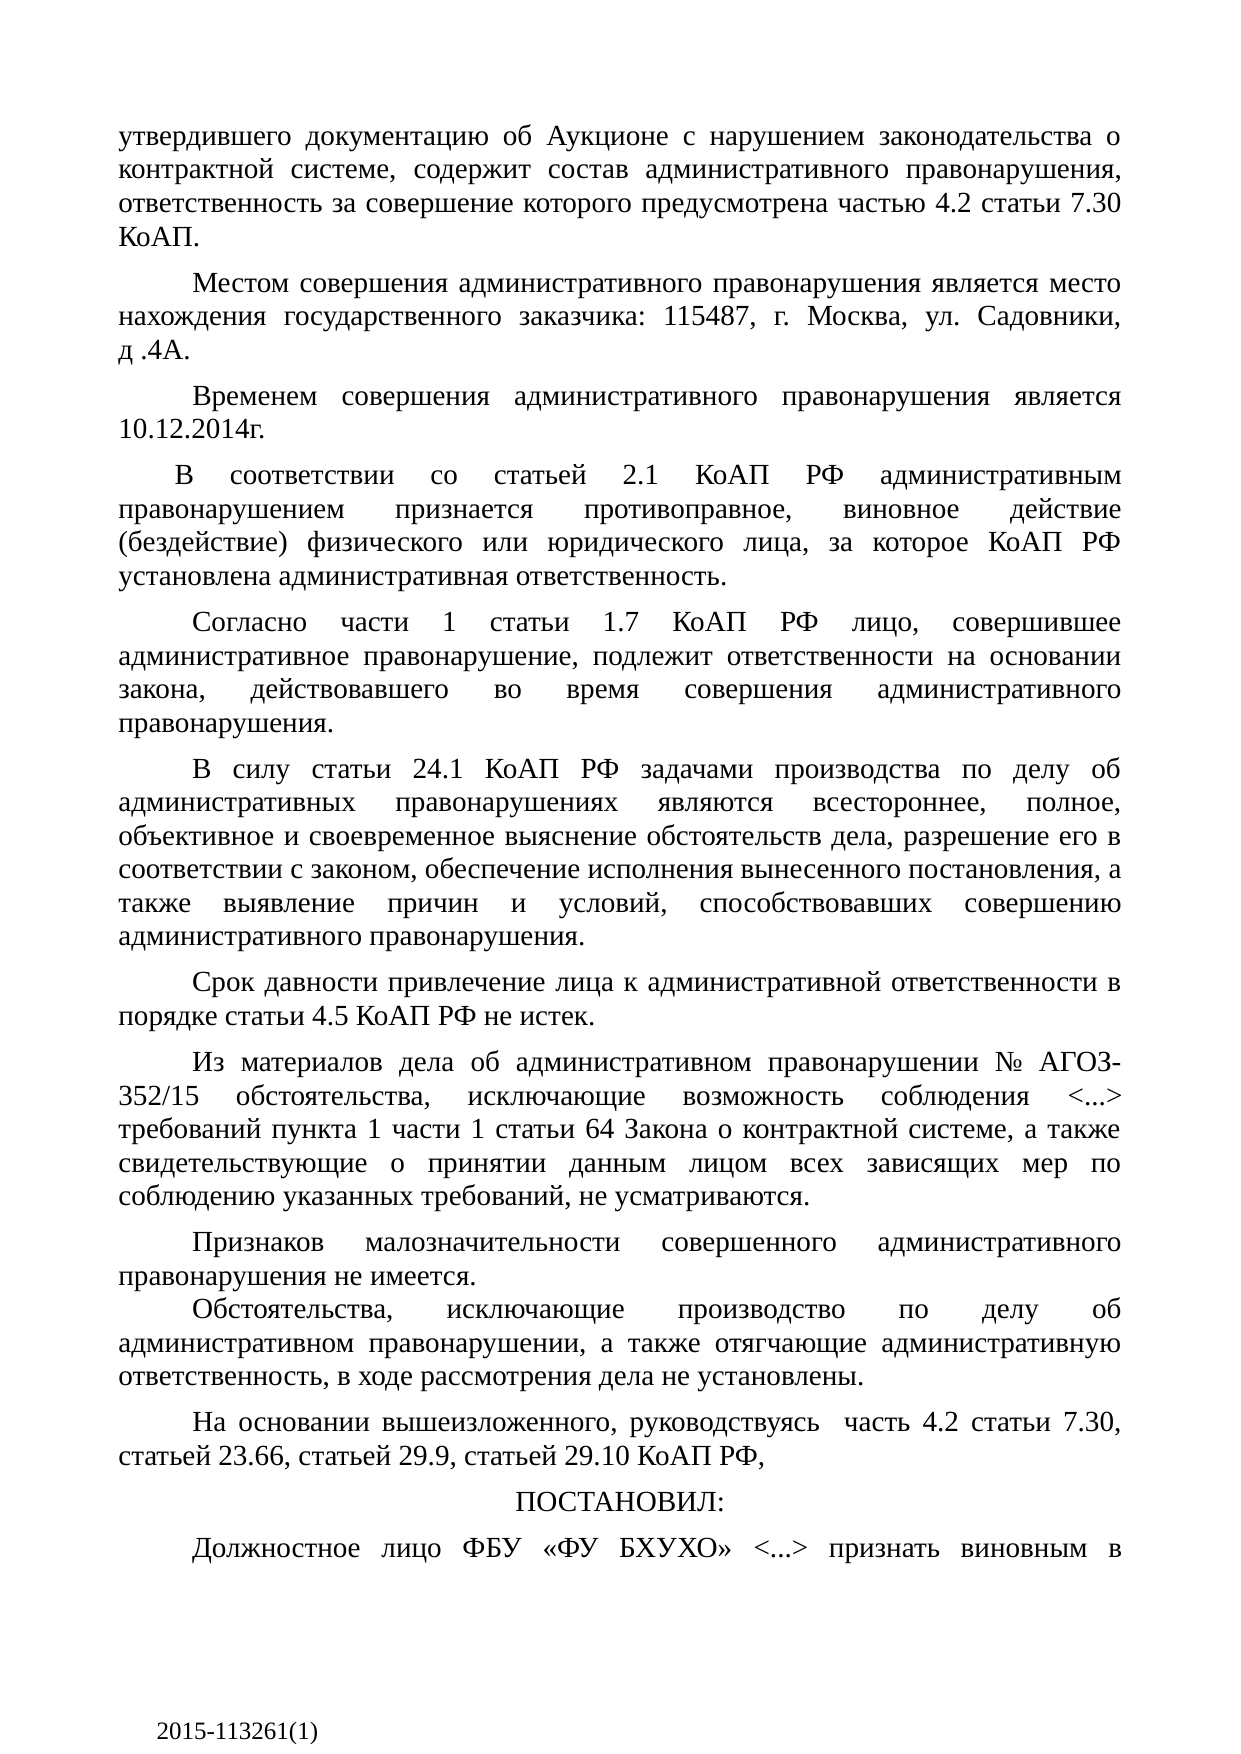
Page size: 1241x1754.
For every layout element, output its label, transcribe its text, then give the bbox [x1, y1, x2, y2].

text Местом совершения административного правонарушения является место нахождения государственного заказчика: 115487, г. Москва, ул. Садовники, д .4А. [118, 265, 1122, 365]
text Временем совершения административного правонарушения является 10.12.2014г. [118, 378, 1122, 445]
text Согласно части 1 статьи 1.7 КоАП РФ лицо, совершившее административное правонарушение, подлежит ответственности на основании закона, действовавшего во время совершения административного правонарушения. [118, 604, 1122, 738]
text Обстоятельства, исключающие производство по делу об административном правонарушении, а также отягчающие административную ответственность, в ходе рассмотрения дела не установлены. [118, 1291, 1122, 1392]
text Должностное лицо ФБУ «ФУ БХУХО» <...> признать виновным в [118, 1530, 1122, 1564]
text Срок давности привлечение лица к административной ответственности в порядке статьи 4.5 КоАП РФ не истек. [118, 964, 1122, 1032]
text На основании вышеизложенного, руководствуясь часть 4.2 статьи 7.30, статьей 23.66, статьей 29.9, статьей 29.10 КоАП РФ, [118, 1404, 1122, 1472]
text утвердившего документацию об Аукционе с нарушением законодательства о контрактной системе, содержит состав административного правонарушения, ответственность за совершение которого предусмотрена частью 4.2 статьи 7.30 КоАП. [118, 118, 1122, 252]
text В соответствии со статьей 2.1 КоАП РФ административным правонарушением признается противоправное, виновное действие (бездействие) физического или юридического лица, за которое КоАП РФ установлена административная ответственность. [118, 457, 1122, 592]
text ПОСТАНОВИЛ: [118, 1484, 1122, 1518]
text В силу статьи 24.1 КоАП РФ задачами производства по делу об административных правонарушениях являются всестороннее, полное, объективное и своевременное выяснение обстоятельств дела, разрешение его в соответствии с законом, обеспечение исполнения вынесенного постановления, а также выявление причин и условий, способствовавших совершению административного правонарушения. [118, 751, 1122, 952]
text Из материалов дела об административном правонарушении № АГОЗ-352/15 обстоятельства, исключающие возможность соблюдения <...> требований пункта 1 части 1 статьи 64 Закона о контрактной системе, а также свидетельствующие о принятии данным лицом всех зависящих мер по соблюдению указанных требований, не усматриваются. [118, 1044, 1122, 1212]
text Признаков малозначительности совершенного административного правонарушения не имеется. [118, 1224, 1122, 1291]
